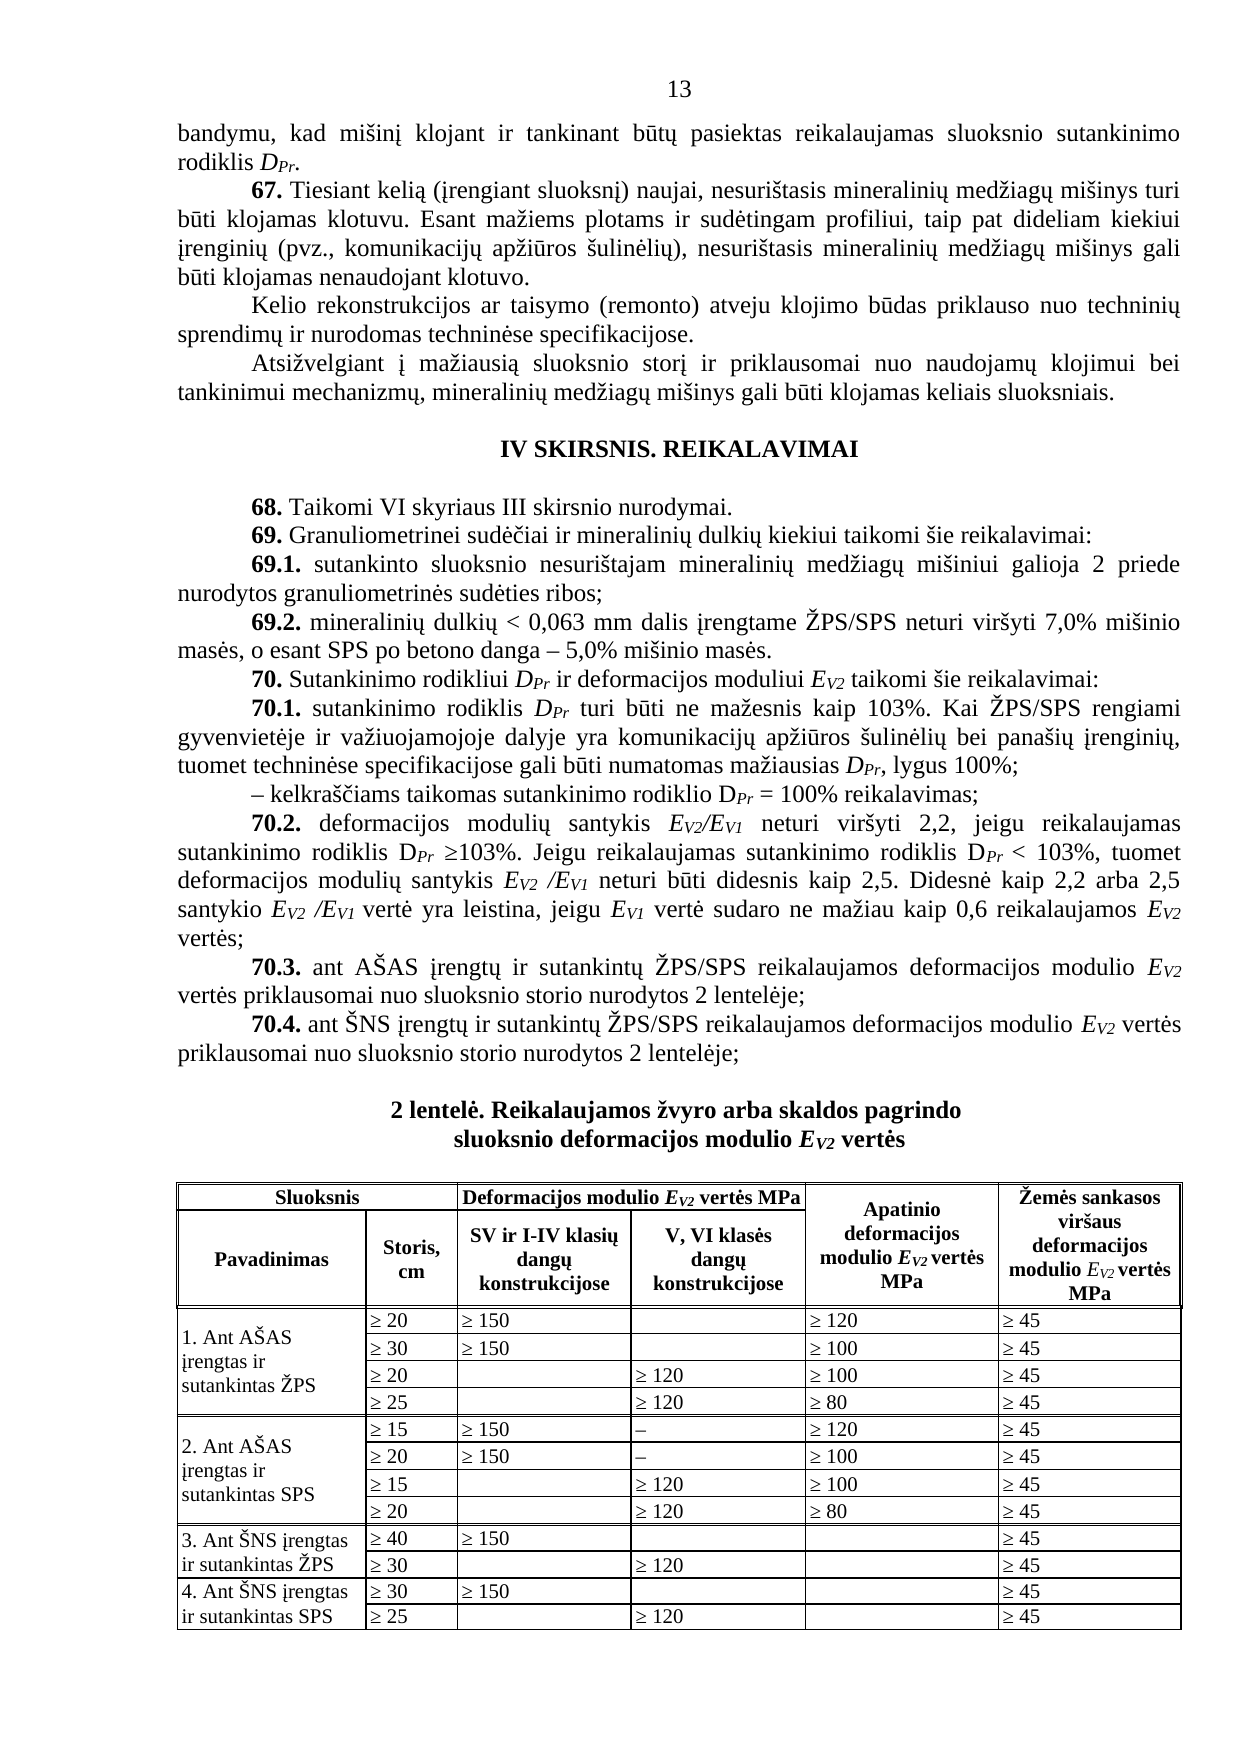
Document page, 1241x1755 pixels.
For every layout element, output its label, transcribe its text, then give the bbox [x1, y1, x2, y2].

table_cell ≥ 120 [632, 1497, 805, 1523]
table_cell [801, 1579, 805, 1603]
table_cell [806, 1552, 998, 1577]
text Kelio rekonstrukcijos ar taisymo (remonto) atveju klojimo būdas priklauso nuo techninių sprendimų ir nurodomas techninėse specifikacijose. [177, 291, 1181, 348]
text 68. Taikomi VI skyriaus III skirsnio nurodymai. [177, 492, 1181, 521]
text bandymu, kad mišinį klojant ir tankinant būtų pasiektas reikalaujamas sluoksnio sutankinimo rodiklis DPr. [177, 118, 1181, 176]
table_cell ≥ 45 [999, 1361, 1180, 1387]
table_cell [801, 1309, 805, 1332]
table_cell ≥ 45 [999, 1497, 1180, 1523]
table_cell 2. Ant AŠAS įrengtas ir sutankintas SPS [178, 1417, 365, 1523]
table_cell [994, 1526, 998, 1550]
table_cell Pavadinimas [179, 1211, 365, 1305]
table_cell [458, 1497, 630, 1523]
table_cell ≥ 100 [806, 1470, 998, 1496]
table_cell [994, 1579, 998, 1603]
table_cell ≥ 30 [367, 1334, 457, 1360]
text – kelkraščiams taikomas sutankinimo rodiklio DPr = 100% reikalavimas; [177, 779, 1181, 808]
table_cell ≥ 20 [453, 1309, 457, 1332]
table_cell ≥ 120 [632, 1361, 805, 1387]
table_cell ≥ 45 [999, 1334, 1180, 1360]
table_cell ≥ 15 [367, 1470, 457, 1496]
table_cell ≥ 100 [806, 1443, 998, 1468]
table_cell [632, 1334, 805, 1360]
table_cell ≥ 80 [806, 1497, 998, 1523]
table_cell Storis, cm [367, 1211, 457, 1305]
table_cell ≥ 100 [806, 1361, 998, 1387]
table_cell ≥ 45 [999, 1470, 1180, 1496]
table_cell ≥ 20 [367, 1361, 457, 1387]
table_cell ≥ 25 [453, 1605, 457, 1628]
table_cell ≥ 30 [453, 1579, 457, 1603]
table_cell [458, 1388, 630, 1414]
text 69.1. sutankinto sluoksnio nesurištajam mineralinių medžiagų mišiniui galioja 2 priede nurodytos granuliometrinės sudėties ribos; [177, 549, 1181, 607]
table_cell [994, 1605, 998, 1628]
table_cell ≥ 120 [632, 1388, 805, 1414]
table_cell ≥ 80 [806, 1388, 998, 1414]
text 2 lentelė. Reikalaujamos žvyro arba skaldos pagrindo sluoksnio deformacijos modulio EV2 vertės [177, 1096, 1181, 1153]
table_cell ≥ 30 [367, 1552, 457, 1577]
table_cell ≥ 120 [632, 1552, 805, 1577]
table_cell SV ir I-IV klasių dangų konstrukcijose [458, 1211, 630, 1305]
table_cell [458, 1361, 630, 1387]
table_cell ≥ 120 [632, 1470, 805, 1496]
table_cell 1. Ant AŠAS įrengtas ir sutankintas ŽPS [178, 1309, 365, 1414]
table_cell ≥ 15 [453, 1417, 457, 1441]
table_cell – [801, 1417, 805, 1441]
text Atsižvelgiant į mažiausią sluoksnio storį ir priklausomai nuo naudojamų klojimui bei tankinimui mechanizmų, mineralinių medžiagų mišinys gali būti klojamas keliais sluoksniais. [177, 348, 1181, 406]
table_cell ≥ 40 [453, 1526, 457, 1550]
table_cell ≥ 45 [999, 1443, 1180, 1468]
table_cell 3. Ant ŠNS įrengtas ir sutankintas ŽPS [178, 1526, 365, 1577]
text 70.1. sutankinimo rodiklis DPr turi būti ne mažesnis kaip 103%. Kai ŽPS/SPS rengiami gyvenvietėje ir važiuojamojoje dalyje yra komunikacijų apžiūros šulinėlių bei panašių įrenginių, tuomet techninėse specifikacijose gali būti numatomas mažiausias DPr, lygus 100%; [177, 693, 1181, 779]
table_cell [458, 1552, 630, 1577]
text 70.3. ant AŠAS įrengtų ir sutankintų ŽPS/SPS reikalaujamos deformacijos modulio EV2 vertės priklausomai nuo sluoksnio storio nurodytos 2 lentelėje; [177, 952, 1181, 1009]
text 70.4. ant ŠNS įrengtų ir sutankintų ŽPS/SPS reikalaujamos deformacijos modulio EV2 vertės priklausomai nuo sluoksnio storio nurodytos 2 lentelėje; [177, 1009, 1181, 1067]
table_cell ≥ 100 [806, 1334, 998, 1360]
table_cell ≥ 20 [367, 1497, 457, 1523]
table_cell ≥ 20 [367, 1443, 457, 1468]
text 70.2. deformacijos modulių santykis EV2/EV1 neturi viršyti 2,2, jeigu reikalaujamas sutankinimo rodiklis DPr ≥103%. Jeigu reikalaujamas sutankinimo rodiklis DPr < 103%, tuomet deformacijos modulių santykis EV2 /EV1 neturi būti didesnis kaip 2,5. Didesnė kaip 2,2 arba 2,5 santykio EV2 /EV1 vertė yra leistina, jeigu EV1 vertė sudaro ne mažiau kaip 0,6 reikalaujamos EV2 vertės; [177, 808, 1181, 952]
table_cell ≥ 45 [999, 1552, 1180, 1577]
table_cell [801, 1526, 805, 1550]
table_cell [458, 1470, 630, 1496]
table_cell V, VI klasės dangų konstrukcijose [632, 1211, 805, 1305]
text 67. Tiesiant kelią (įrengiant sluoksnį) naujai, nesurištasis mineralinių medžiagų mišinys turi būti klojamas klotuvu. Esant mažiems plotams ir sudėtingam profiliui, taip pat dideliam kiekiui įrenginių (pvz., komunikacijų apžiūros šulinėlių), nesurištasis mineralinių medžiagų mišinys gali būti klojamas nenaudojant klotuvo. [177, 176, 1181, 291]
table_cell ≥ 150 [458, 1443, 630, 1468]
table_cell ≥ 25 [367, 1388, 457, 1414]
text 69. Granuliometrinei sudėčiai ir mineralinių dulkių kiekiui taikomi šie reikalavimai: [177, 521, 1181, 549]
table_cell ≥ 150 [458, 1334, 630, 1360]
text IV SKIRSNIS. REIKALAVIMAI [177, 434, 1181, 463]
table_cell – [632, 1443, 805, 1468]
text 69.2. mineralinių dulkių < 0,063 mm dalis įrengtame ŽPS/SPS neturi viršyti 7,0% mišinio masės, o esant SPS po betono danga – 5,0% mišinio masės. [177, 607, 1181, 664]
table_header Apatinio deformacijos modulio EV2 vertės MPa [806, 1185, 998, 1305]
table_cell ≥ 45 [999, 1388, 1180, 1414]
text 70. Sutankinimo rodikliui DPr ir deformacijos moduliui EV2 taikomi šie reikalavimai: [177, 664, 1181, 693]
